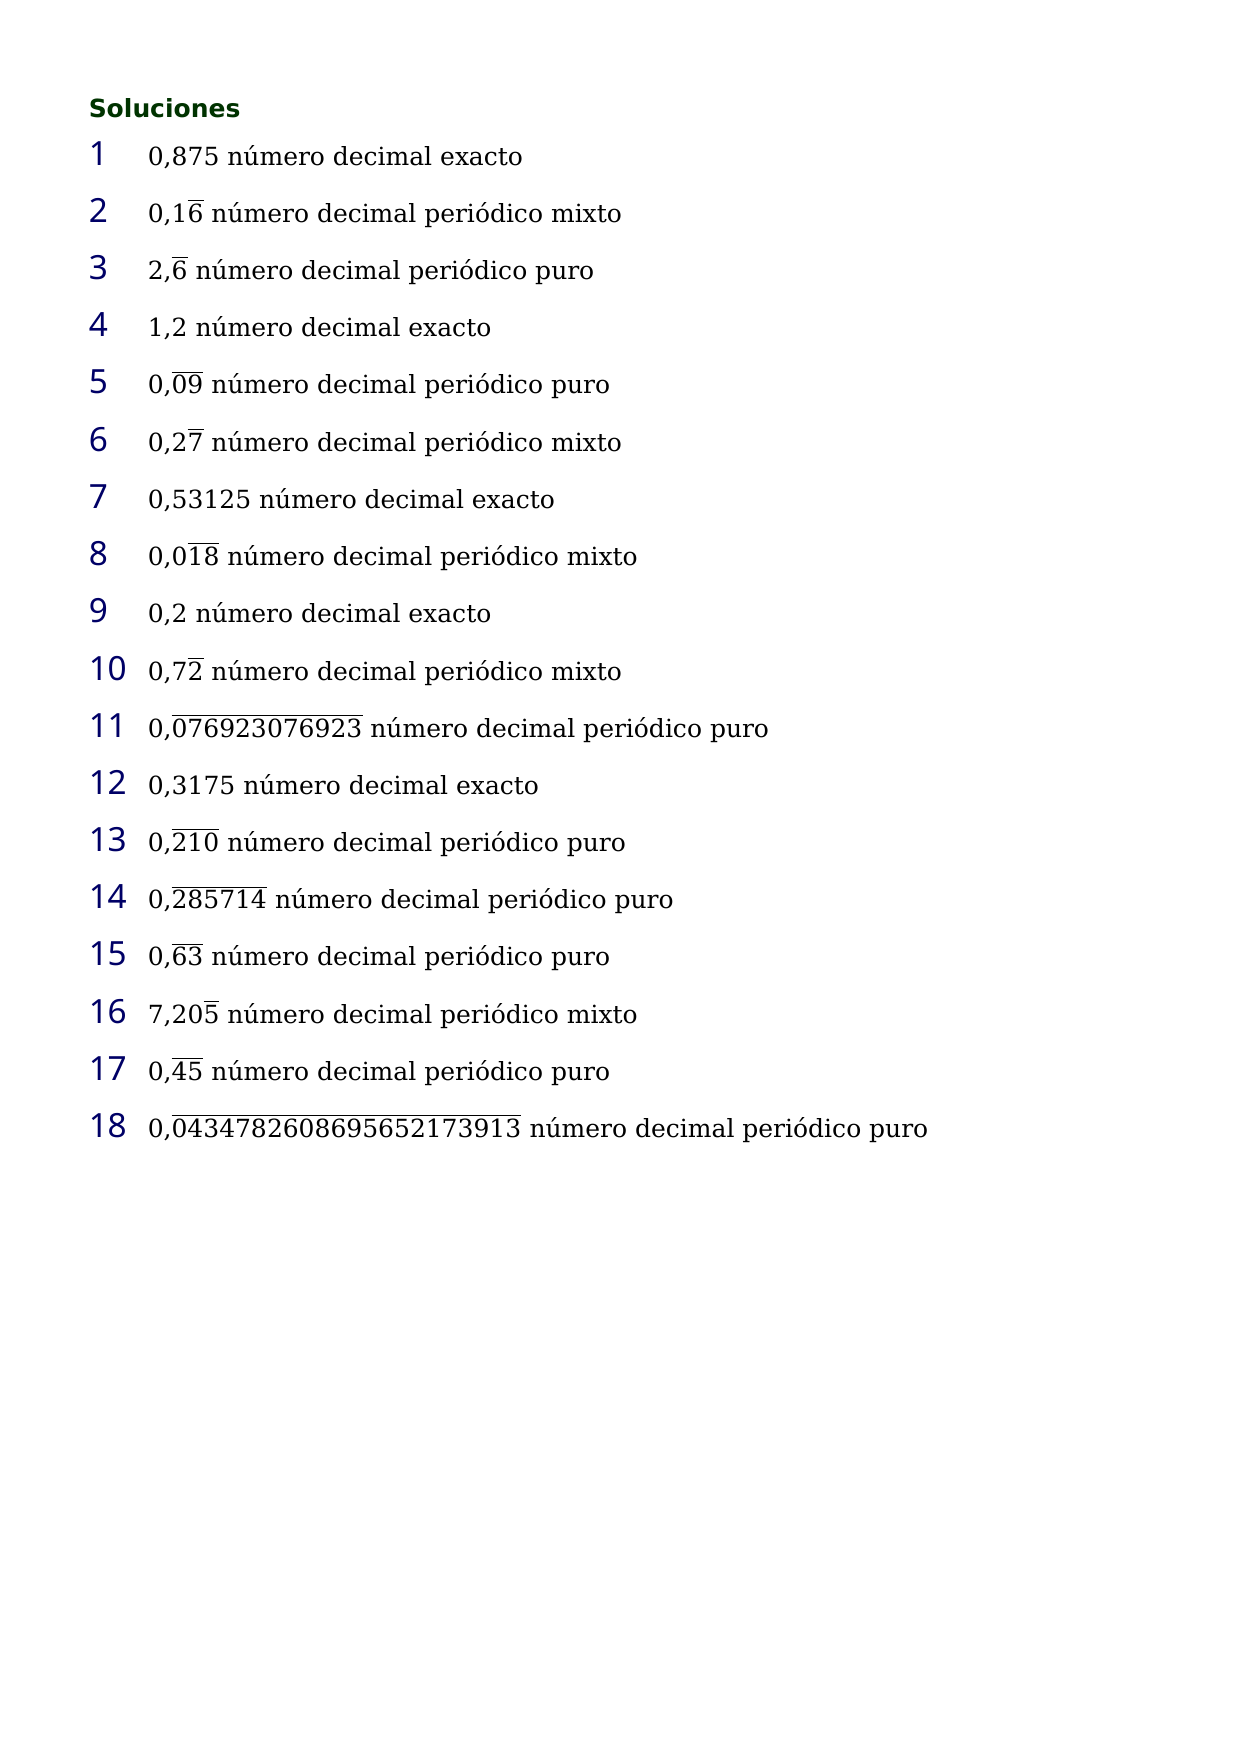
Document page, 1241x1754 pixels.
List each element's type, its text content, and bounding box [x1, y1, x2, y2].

list 2,6 número decimal periódico puro [88, 244, 1152, 289]
list 1,2 número decimal exacto [88, 301, 1152, 347]
list 0,3175 número decimal exacto [88, 759, 1152, 804]
list 0,16 número decimal periódico mixto [88, 187, 1152, 232]
list 0,0434782608695652173913 número decimal periódico puro [88, 1102, 1152, 1147]
list 0,53125 número decimal exacto [88, 473, 1152, 518]
list 0,09 número decimal periódico puro [88, 358, 1152, 404]
list 0,27 número decimal periódico mixto [88, 416, 1152, 461]
list 0,076923076923 número decimal periódico puro [88, 701, 1152, 747]
list 0,2 número decimal exacto [88, 587, 1152, 632]
list 7,205 número decimal periódico mixto [88, 987, 1152, 1033]
list 0,018 número decimal periódico mixto [88, 530, 1152, 575]
list 0,210 número decimal periódico puro [88, 816, 1152, 861]
list 0,875 número decimal exacto [88, 129, 1152, 175]
text Soluciones [88, 94, 1152, 124]
list 0,63 número decimal periódico puro [88, 930, 1152, 976]
list 0,45 número decimal periódico puro [88, 1044, 1152, 1090]
list 0,72 número decimal periódico mixto [88, 644, 1152, 690]
list 0,285714 número decimal periódico puro [88, 873, 1152, 918]
